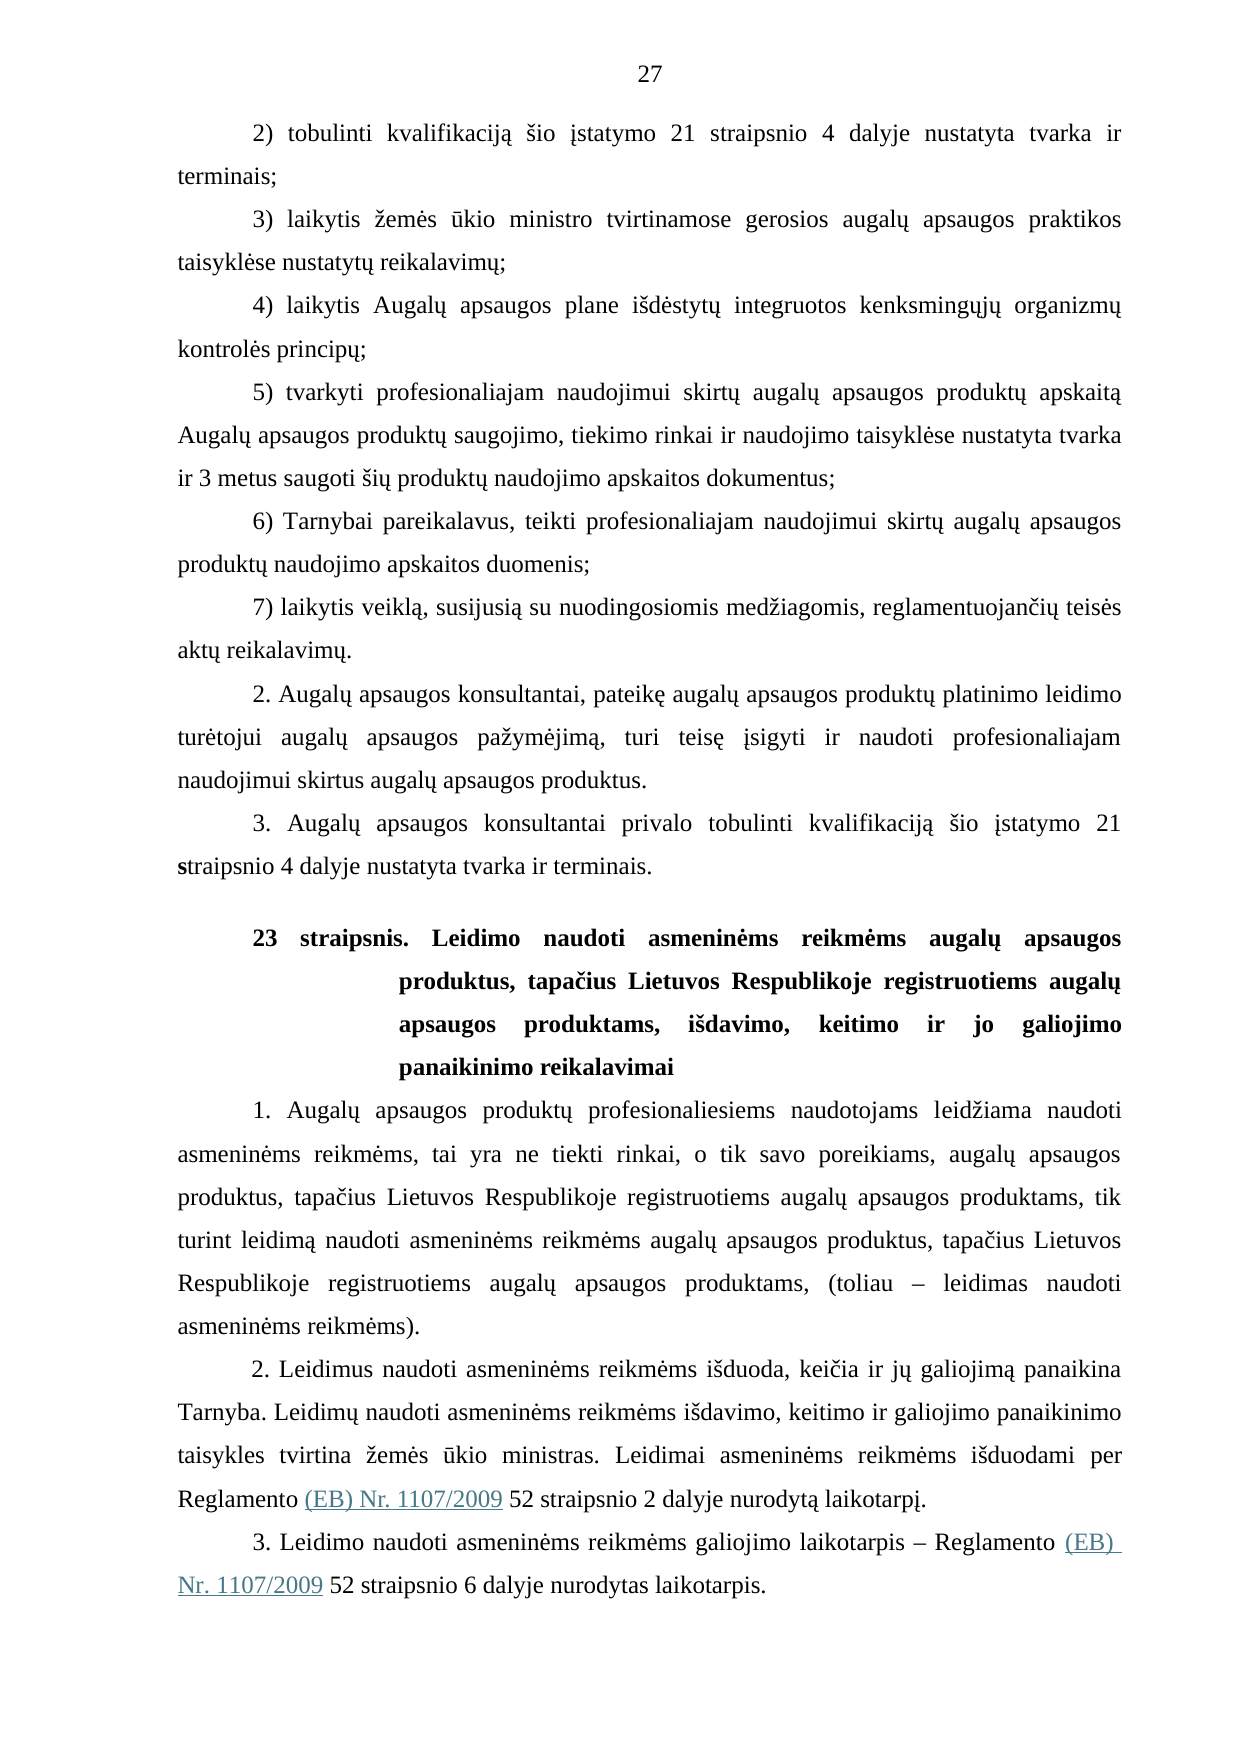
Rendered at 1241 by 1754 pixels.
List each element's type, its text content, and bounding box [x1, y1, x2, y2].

text 7) laikytis veiklą, susijusią su nuodingosiomis medžiagomis, reglamentuojančių teisės aktų reikalavimų. [177, 592, 1122, 664]
text 2. Leidimus naudoti asmeninėms reikmėms išduoda, keičia ir jų galiojimą panaikina Tarnyba. Leidimų naudoti asmeninėms reikmėms išdavimo, keitimo ir galiojimo panaikinimo taisykles tvirtina žemės ūkio ministras. Leidimai asmeninėms reikmėms išduodami per Reglamento (EB) Nr. 1107/2009 52 straipsnio 2 dalyje nurodytą laikotarpį. [177, 1354, 1122, 1512]
text 3. Augalų apsaugos konsultantai privalo tobulinti kvalifikaciją šio įstatymo 21 straipsnio 4 dalyje nustatyta tvarka ir terminais. [177, 808, 1122, 880]
text 6) Tarnybai pareikalavus, teikti profesionaliajam naudojimui skirtų augalų apsaugos produktų naudojimo apskaitos duomenis; [177, 506, 1122, 578]
text 2. Augalų apsaugos konsultantai, pateikę augalų apsaugos produktų platinimo leidimo turėtojui augalų apsaugos pažymėjimą, turi teisę įsigyti ir naudoti profesionaliajam naudojimui skirtus augalų apsaugos produktus. [177, 679, 1122, 794]
text 23 straipsnis. Leidimo naudoti asmeninėms reikmėms augalų apsaugos produktus, tapačius Lietuvos Respublikoje registruotiems augalų apsaugos produktams, išdavimo, keitimo ir jo galiojimo panaikinimo reikalavimai [252, 923, 1122, 1081]
text 4) laikytis Augalų apsaugos plane išdėstytų integruotos kenksmingųjų organizmų kontrolės principų; [177, 291, 1122, 362]
text 3) laikytis žemės ūkio ministro tvirtinamose gerosios augalų apsaugos praktikos taisyklėse nustatytų reikalavimų; [177, 204, 1122, 276]
text 2) tobulinti kvalifikaciją šio įstatymo 21 straipsnio 4 dalyje nustatyta tvarka ir terminais; [177, 118, 1122, 190]
text 1. Augalų apsaugos produktų profesionaliesiems naudotojams leidžiama naudoti asmeninėms reikmėms, tai yra ne tiekti rinkai, o tik savo poreikiams, augalų apsaugos produktus, tapačius Lietuvos Respublikoje registruotiems augalų apsaugos produktams, tik turint leidimą naudoti asmeninėms reikmėms augalų apsaugos produktus, tapačius Lietuvos Respublikoje registruotiems augalų apsaugos produktams, (toliau – leidimas naudoti asmeninėms reikmėms). [177, 1096, 1122, 1340]
text 3. Leidimo naudoti asmeninėms reikmėms galiojimo laikotarpis – Reglamento (EB) Nr. 1107/2009 52 straipsnio 6 dalyje nurodytas laikotarpis. [177, 1527, 1122, 1599]
text 5) tvarkyti profesionaliajam naudojimui skirtų augalų apsaugos produktų apskaitą Augalų apsaugos produktų saugojimo, tiekimo rinkai ir naudojimo taisyklėse nustatyta tvarka ir 3 metus saugoti šių produktų naudojimo apskaitos dokumentus; [177, 377, 1122, 492]
